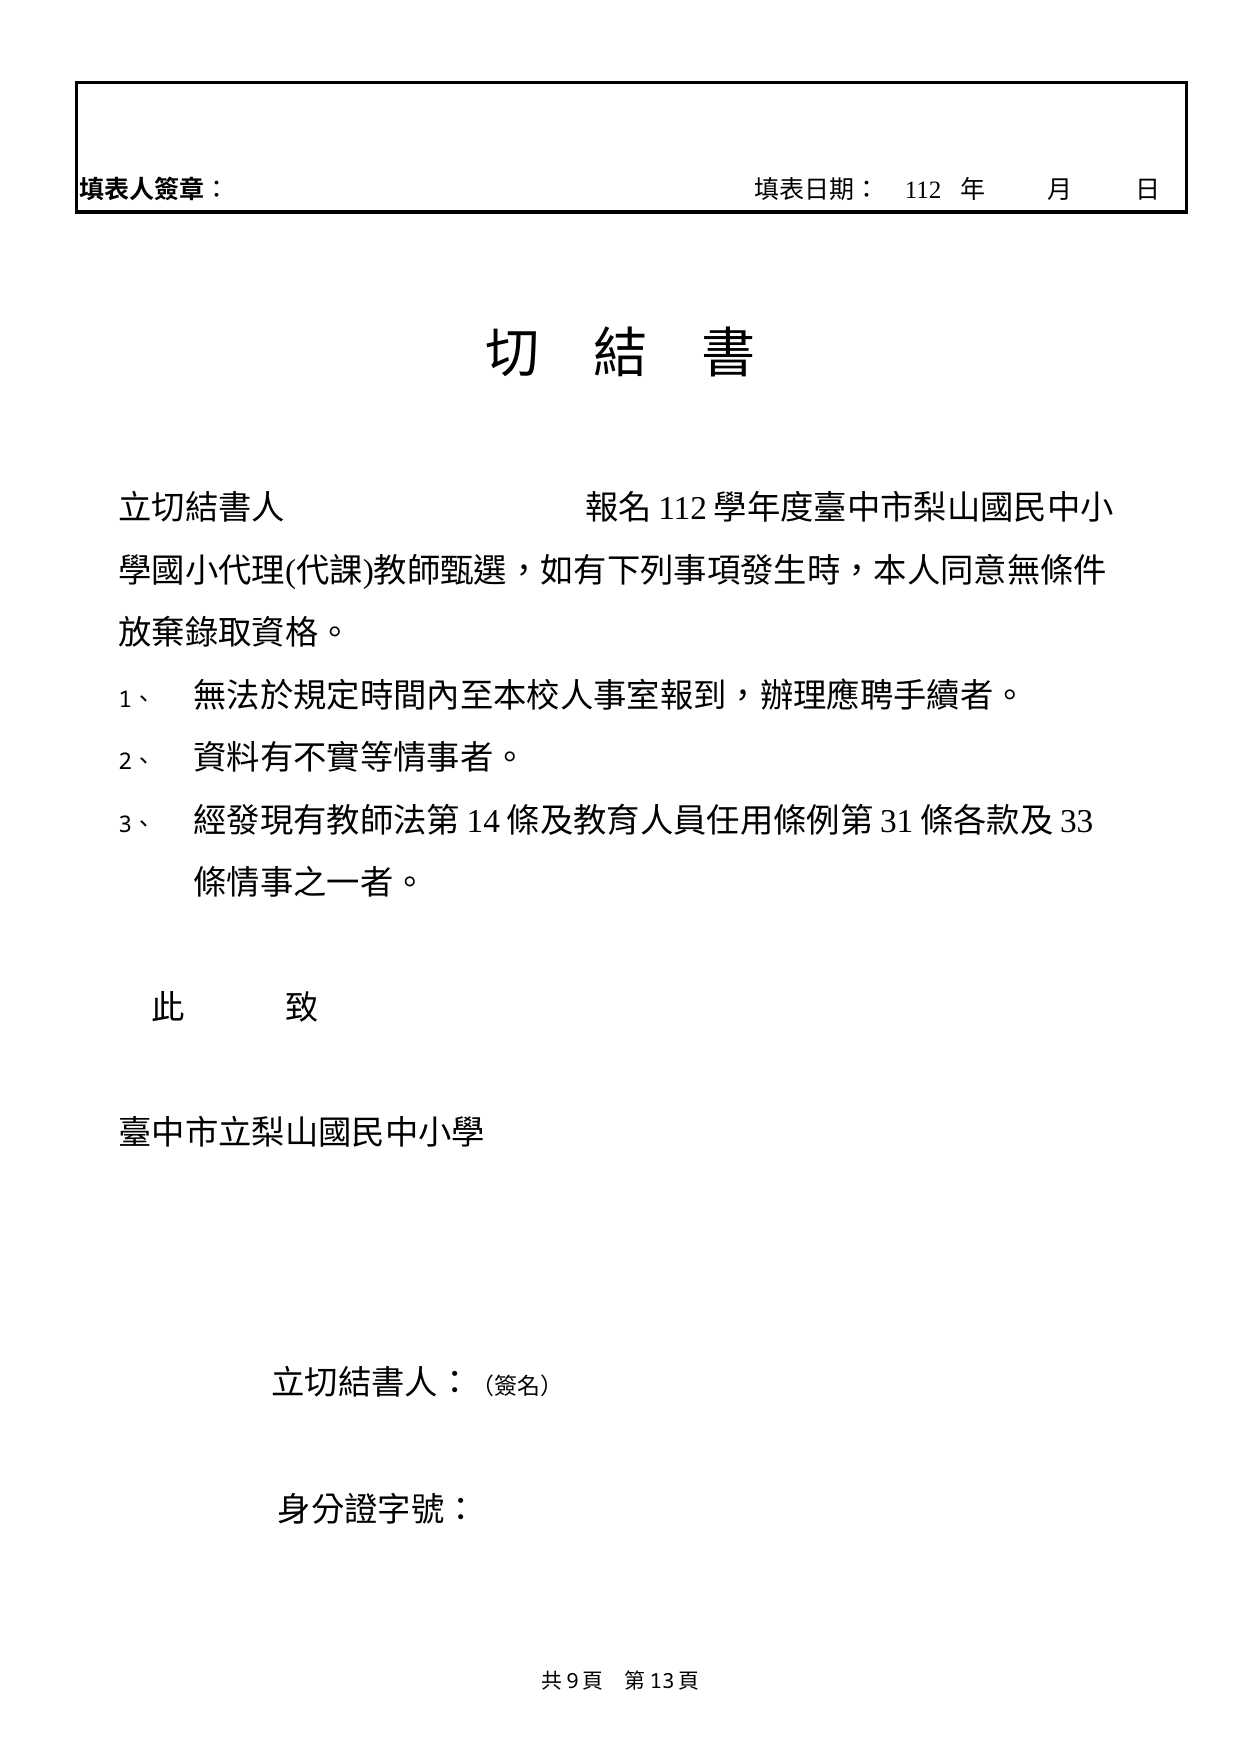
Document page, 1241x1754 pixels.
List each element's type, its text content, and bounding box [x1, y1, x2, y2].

text 此 致 [118, 963, 1122, 1026]
list 資料有不實等情事者。 [118, 713, 1122, 776]
list 經發現有教師法第14條及教育人員任用條例第31條各款及33條情事之一者。 [118, 776, 1122, 901]
text 立切結書人：（簽名） [118, 1338, 1122, 1401]
text 切 結 書 [118, 276, 1122, 401]
table_cell 填表人簽章： 填表日期： 112 年 月 日 [78, 84, 1185, 210]
text 立切結書人 報名112學年度臺中市梨山國民中小學國小代理(代課)教師甄選，如有下列事項發生時，本人同意無條件放棄錄取資格。 [118, 463, 1122, 651]
text 身分證字號： [118, 1463, 1122, 1526]
list 無法於規定時間內至本校人事室報到，辦理應聘手續者。 [118, 651, 1122, 713]
text 臺中市立梨山國民中小學 [118, 1088, 1122, 1151]
